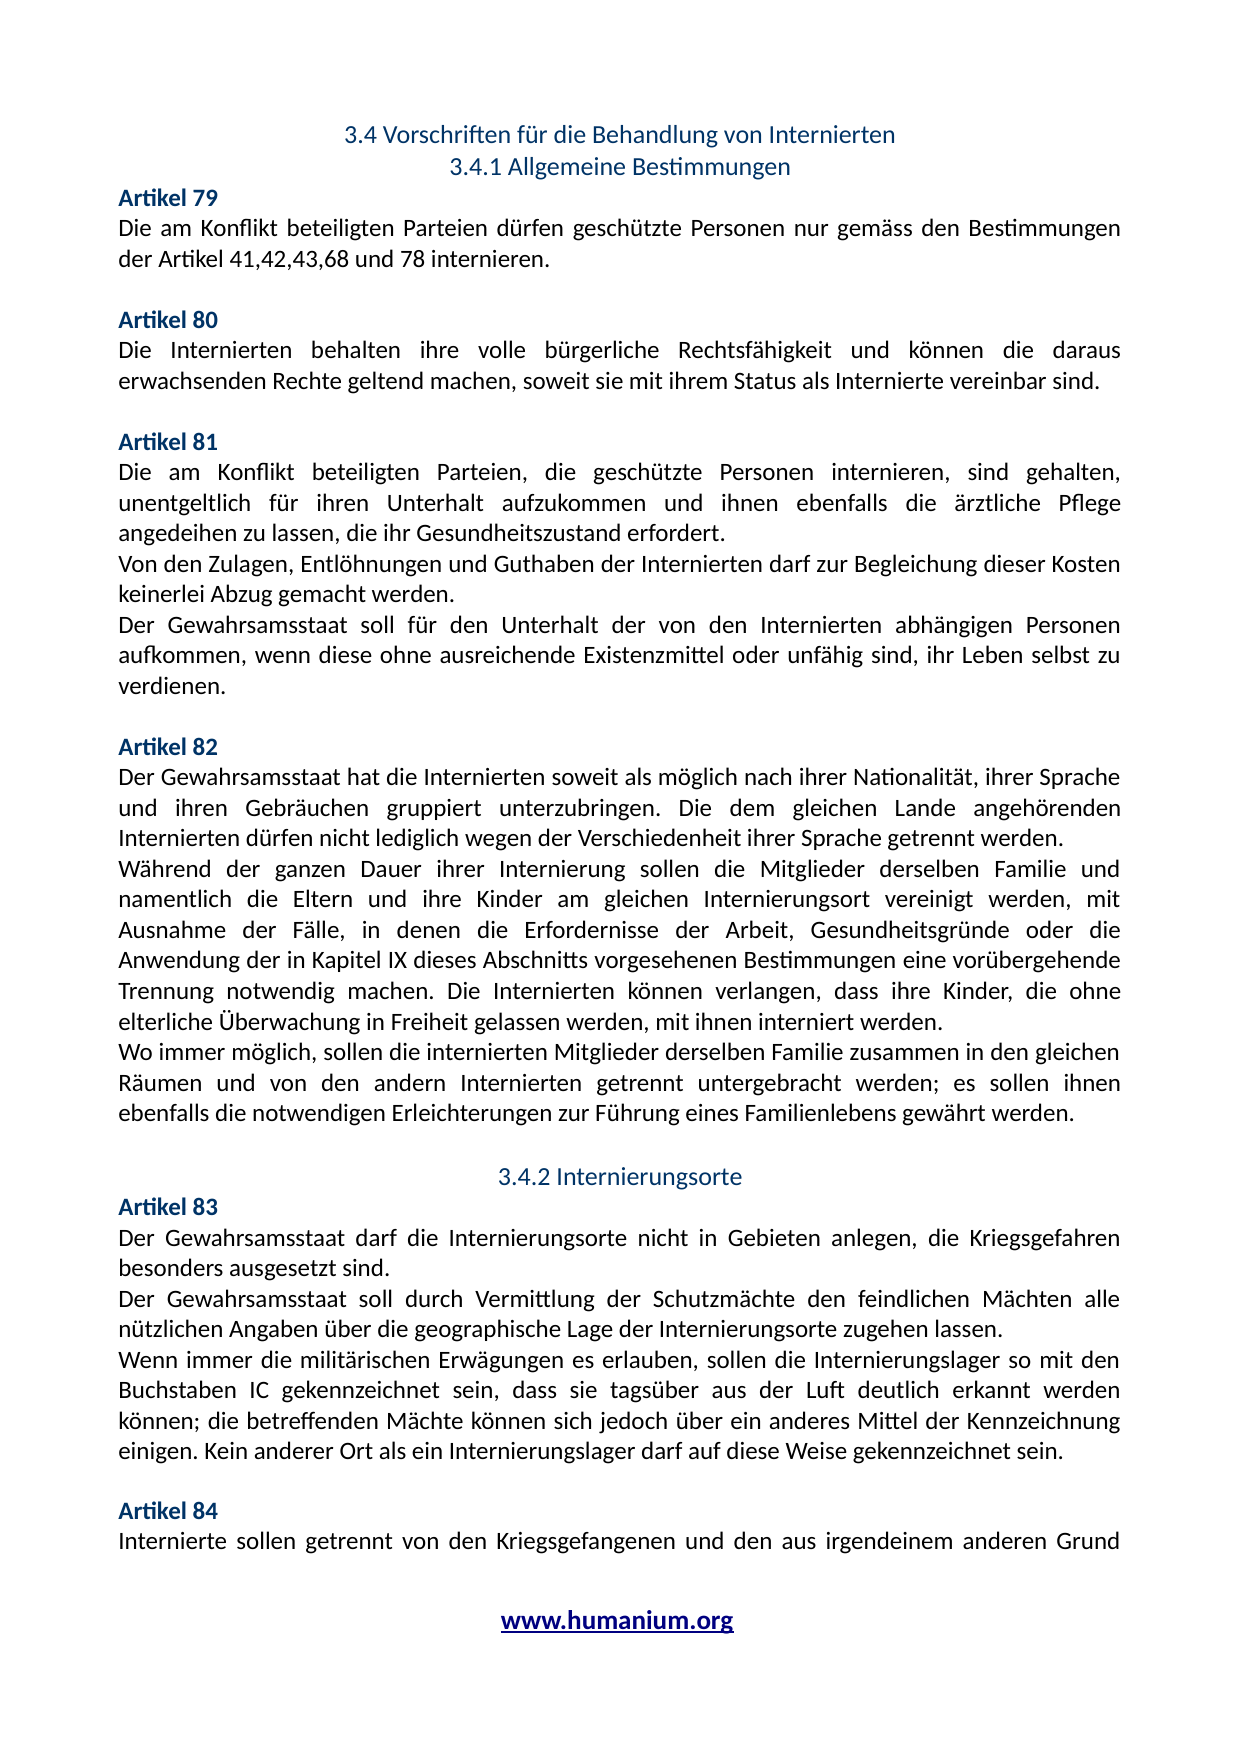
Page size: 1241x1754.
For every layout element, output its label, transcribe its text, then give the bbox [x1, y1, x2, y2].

text Artikel 79 [118, 182, 1122, 212]
text Die Internierten behalten ihre volle bürgerliche Rechtsfähigkeit und können die daraus erwachsenden Rechte geltend machen, soweit sie mit ihrem Status als Internierte vereinbar sind. [118, 334, 1122, 395]
text 3.4.2 Internierungsorte [118, 1128, 1122, 1191]
text Artikel 84 [118, 1495, 1122, 1525]
text Wenn immer die militärischen Erwägungen es erlauben, sollen die Internierungslager so mit den Buchstaben IC gekennzeichnet sein, dass sie tagsüber aus der Luft deutlich erkannt werden können; die betreffenden Mächte können sich jedoch über ein anderes Mittel der Kennzeichnung einigen. Kein anderer Ort als ein Internierungslager darf auf diese Weise gekennzeichnet sein. [118, 1344, 1122, 1466]
text Wo immer möglich, sollen die internierten Mitglieder derselben Familie zusammen in den gleichen Räumen und von den andern Internierten getrennt untergebracht werden; es sollen ihnen ebenfalls die notwendigen Erleichterungen zur Führung eines Familienlebens gewährt werden. [118, 1036, 1122, 1128]
text Während der ganzen Dauer ihrer Internierung sollen die Mitglieder derselben Familie und namentlich die Eltern und ihre Kinder am gleichen Internierungsort vereinigt werden, mit Ausnahme der Fälle, in denen die Erfordernisse der Arbeit, Gesundheitsgründe oder die Anwendung der in Kapitel IX dieses Abschnitts vorgesehenen Bestimmungen eine vorübergehende Trennung notwendig machen. Die Internierten können verlangen, dass ihre Kinder, die ohne elterliche Überwachung in Freiheit gelassen werden, mit ihnen interniert werden. [118, 853, 1122, 1036]
text Der Gewahrsamsstaat soll durch Vermittlung der Schutzmächte den feindlichen Mächten alle nützlichen Angaben über die geographische Lage der Internierungsorte zugehen lassen. [118, 1283, 1122, 1344]
text Artikel 80 [118, 304, 1122, 334]
text Die am Konflikt beteiligten Parteien dürfen geschützte Personen nur gemäss den Bestimmungen der Artikel 41,42,43,68 und 78 internieren. [118, 212, 1122, 273]
text Internierte sollen getrennt von den Kriegsgefangenen und den aus irgendeinem anderen Grund [118, 1525, 1122, 1556]
text Der Gewahrsamsstaat darf die Internierungsorte nicht in Gebieten anlegen, die Kriegsgefahren besonders ausgesetzt sind. [118, 1222, 1122, 1283]
text Die am Konflikt beteiligten Parteien, die geschützte Personen internieren, sind gehalten, unentgeltlich für ihren Unterhalt aufzukommen und ihnen ebenfalls die ärztliche Pflege angedeihen zu lassen, die ihr Gesundheitszustand erfordert. [118, 456, 1122, 548]
text Der Gewahrsamsstaat soll für den Unterhalt der von den Internierten abhängigen Personen aufkommen, wenn diese ohne ausreichende Existenzmittel oder unfähig sind, ihr Leben selbst zu verdienen. [118, 609, 1122, 701]
text Artikel 82 [118, 731, 1122, 762]
text Artikel 81 [118, 426, 1122, 456]
text Artikel 83 [118, 1191, 1122, 1222]
text 3.4 Vorschriften für die Behandlung von Internierten 3.4.1 Allgemeine Bestimmungen [118, 118, 1122, 182]
text Der Gewahrsamsstaat hat die Internierten soweit als möglich nach ihrer Nationalität, ihrer Sprache und ihren Gebräuchen gruppiert unterzubringen. Die dem gleichen Lande angehörenden Internierten dürfen nicht lediglich wegen der Verschiedenheit ihrer Sprache getrennt werden. [118, 762, 1122, 853]
text Von den Zulagen, Entlöhnungen und Guthaben der Internierten darf zur Begleichung dieser Kosten keinerlei Abzug gemacht werden. [118, 548, 1122, 609]
